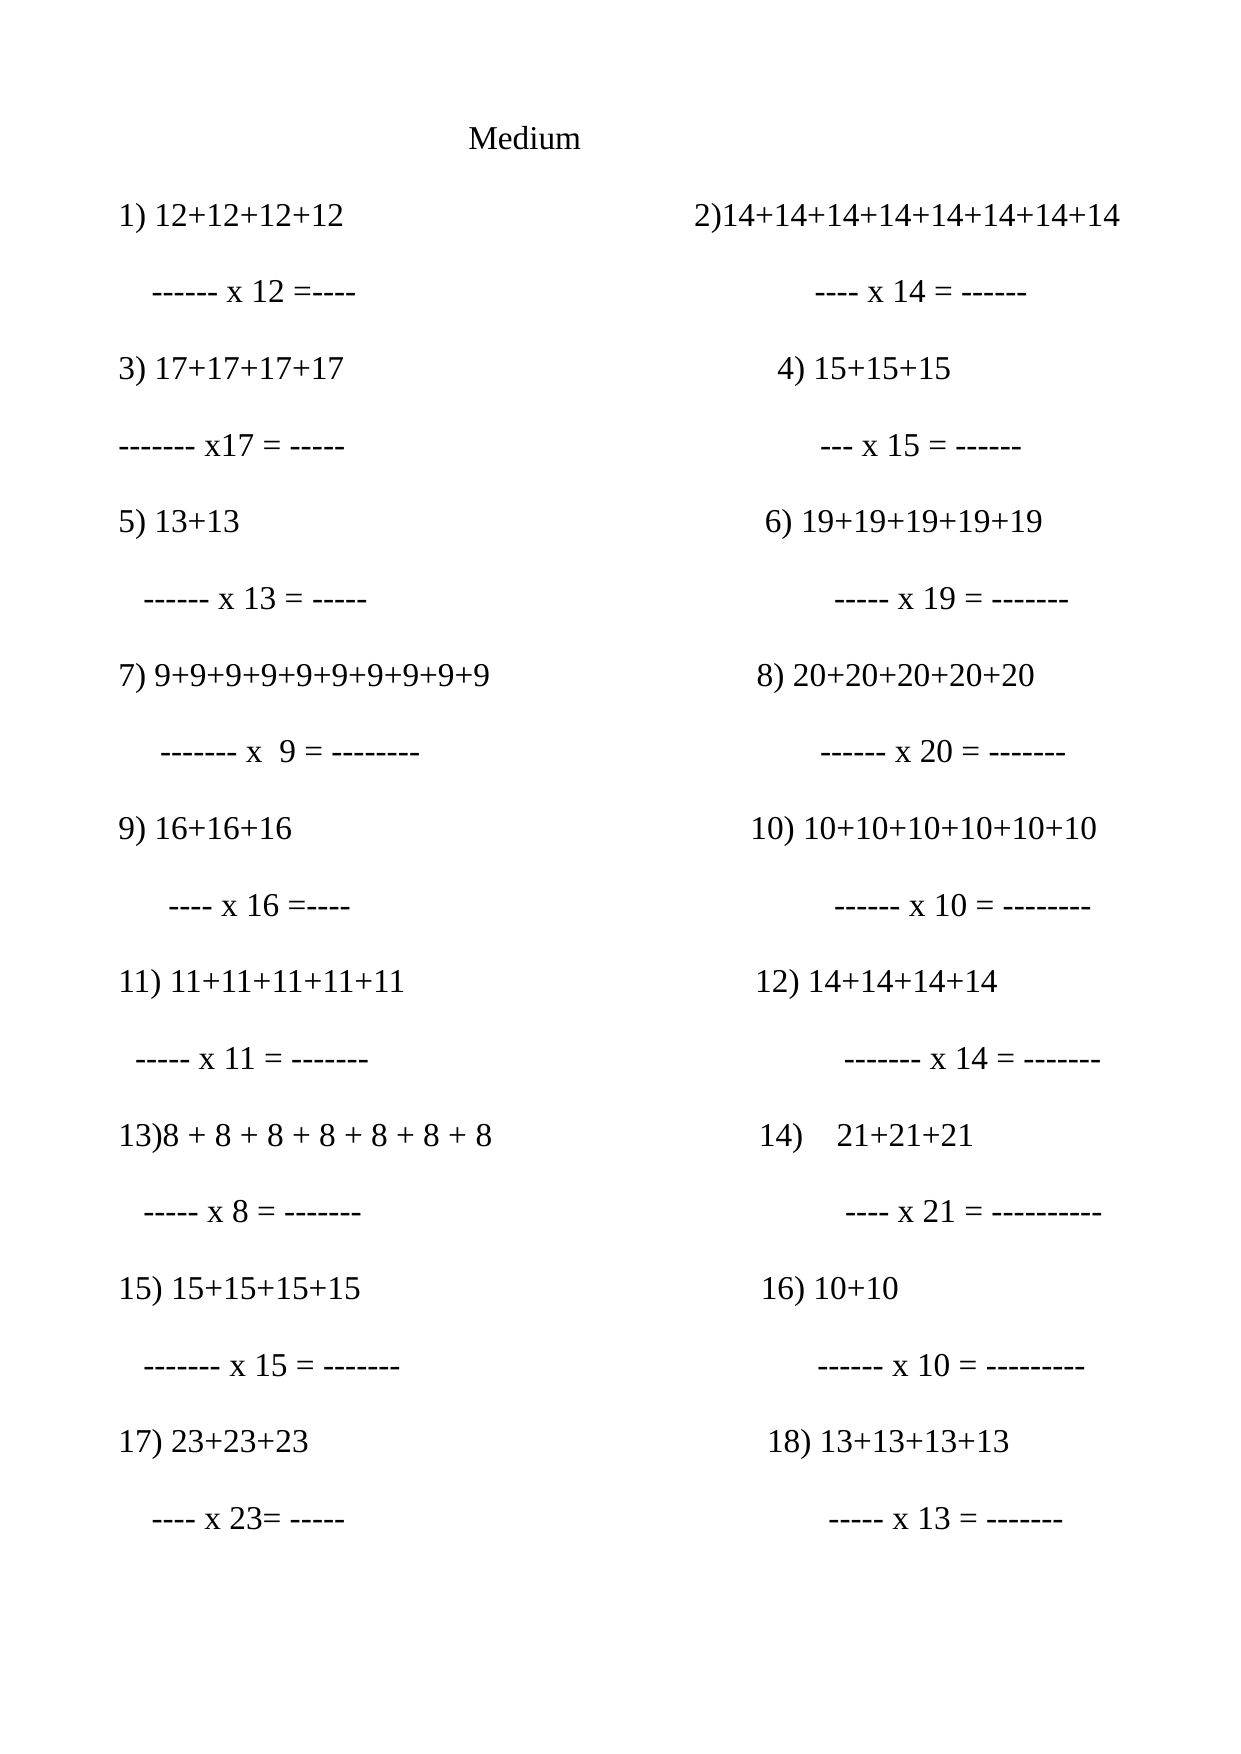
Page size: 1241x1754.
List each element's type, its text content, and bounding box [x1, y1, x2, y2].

text 11) 11+11+11+11+11 12) 14+14+14+14 [118, 961, 1122, 1000]
text 9) 16+16+16 10) 10+10+10+10+10+10 [118, 808, 1122, 846]
text ------- x 9 = -------- ------ x 20 = ------- [118, 731, 1122, 770]
text 17) 23+23+23 18) 13+13+13+13 [118, 1421, 1122, 1460]
text ----- x 11 = ------- ------- x 14 = ------- [118, 1038, 1122, 1076]
text ------ x 13 = ----- ----- x 19 = ------- [118, 578, 1122, 616]
text 7) 9+9+9+9+9+9+9+9+9+9 8) 20+20+20+20+20 [118, 655, 1122, 693]
text ---- x 16 =---- ------ x 10 = -------- [118, 885, 1122, 923]
text 5) 13+13 6) 19+19+19+19+19 [118, 501, 1122, 540]
text 15) 15+15+15+15 16) 10+10 [118, 1268, 1122, 1306]
text ------- x 15 = ------- ------ x 10 = --------- [118, 1345, 1122, 1383]
text 13)8 + 8 + 8 + 8 + 8 + 8 + 8 14) 21+21+21 [118, 1115, 1122, 1153]
text 1) 12+12+12+12 2)14+14+14+14+14+14+14+14 [118, 195, 1122, 233]
text ---- x 23= ----- ----- x 13 = ------- [118, 1498, 1122, 1536]
text ------ x 12 =---- ---- x 14 = ------ [118, 271, 1122, 310]
text ------- x17 = ----- --- x 15 = ------ [118, 425, 1122, 463]
text ----- x 8 = ------- ---- x 21 = ---------- [118, 1191, 1122, 1230]
text 3) 17+17+17+17 4) 15+15+15 [118, 348, 1122, 386]
text Medium [118, 118, 1122, 156]
